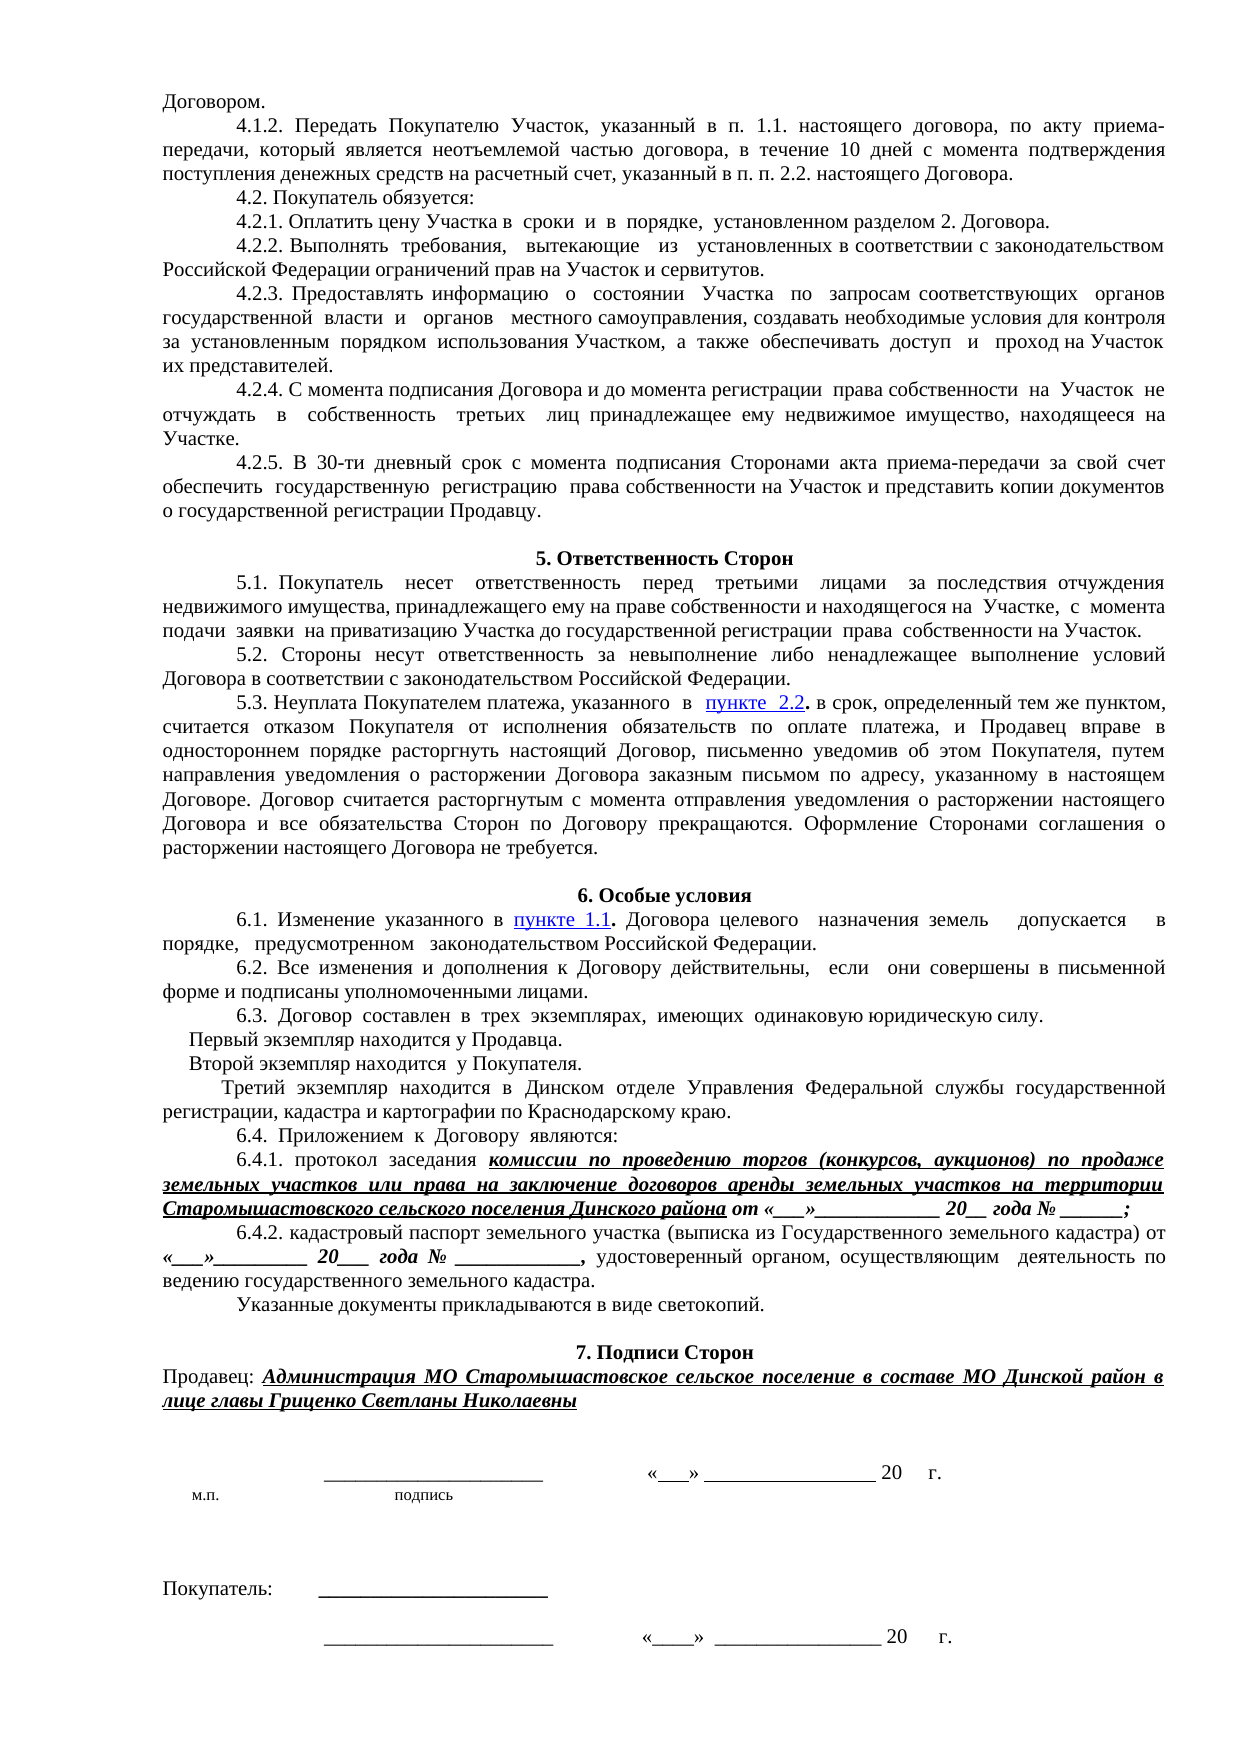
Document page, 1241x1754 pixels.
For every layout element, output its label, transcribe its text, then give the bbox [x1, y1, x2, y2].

text 6.3. Договор составлен в трех экземплярах, имеющих одинаковую юридическую силу. [162, 1003, 1167, 1027]
text 7. Подписи Сторон [162, 1340, 1167, 1364]
text 6.1. Изменение указанного в пункте 1.1. Договора целевого назначения земель допускается в порядке, предусмотренном законодательством Российской Федерации. [162, 907, 1167, 955]
text Указанные документы прикладываются в виде светокопий. [162, 1292, 1167, 1316]
text 5.2. Стороны несут ответственность за невыполнение либо ненадлежащее выполнение условий Договора в соответствии с законодательством Российской Федерации. [162, 642, 1167, 690]
text 6.4.1. протокол заседания комиссии по проведению торгов (конкурсов, аукционов) по продаже земельных участков или права на заключение договоров аренды земельных участков на территории Старомышастовского сельского поселения Динского района от «___»____________ 20__ года № ______; [162, 1147, 1167, 1219]
text Третий экземпляр находится в Динском отделе Управления Федеральной службы государственной регистрации, кадастра и картографии по Краснодарскому краю. [162, 1075, 1167, 1123]
text Второй экземпляр находится у Покупателя. [162, 1051, 1167, 1075]
text Покупатель: ______________________ [162, 1576, 1167, 1600]
text 6.4.2. кадастровый паспорт земельного участка (выписка из Государственного земельного кадастра) от «___»_________ 20___ года № ____________, удостоверенный органом, осуществляющим деятельность по ведению государственного земельного кадастра. [162, 1219, 1167, 1292]
text 6. Особые условия [162, 883, 1167, 907]
text 5. Ответственность Сторон [162, 546, 1167, 570]
text Договором. [162, 89, 1167, 113]
text ______________________ «____» ________________ 20 г. [162, 1624, 1167, 1648]
text 4.2.1. Оплатить цену Участка в сроки и в порядке, установленном разделом 2. Договора. [162, 209, 1167, 233]
text 4.1.2. Передать Покупателю Участок, указанный в п. 1.1. настоящего договора, по акту приема-передачи, который является неотъемлемой частью договора, в течение 10 дней с момента подтверждения поступления денежных средств на расчетный счет, указанный в п. п. 2.2. настоящего Договора. [162, 113, 1167, 185]
text 4.2. Покупатель обязуется: [162, 185, 1167, 209]
text м.п. подпись [162, 1484, 1167, 1503]
text 5.3. Неуплата Покупателем платежа, указанного в пункте 2.2. в срок, определенный тем же пунктом, считается отказом Покупателя от исполнения обязательств по оплате платежа, и Продавец вправе в одностороннем порядке расторгнуть настоящий Договор, письменно уведомив об этом Покупателя, путем направления уведомления о расторжении Договора заказным письмом по адресу, указанному в настоящем Договоре. Договор считается расторгнутым с момента отправления уведомления о расторжении настоящего Договора и все обязательства Сторон по Договору прекращаются. Оформление Сторонами соглашения о расторжении настоящего Договора не требуется. [162, 690, 1167, 859]
text _____________________ « » 20 г. [162, 1460, 1167, 1484]
text 4.2.3. Предоставлять информацию о состоянии Участка по запросам соответствующих органов государственной власти и органов местного самоуправления, создавать необходимые условия для контроля за установленным порядком использования Участком, а также обеспечивать доступ и проход на Участок их представителей. [162, 281, 1167, 377]
text Продавец: Администрация МО Старомышастовское сельское поселение в составе МО Динской район в лице главы Гриценко Светланы Николаевны [162, 1364, 1167, 1412]
text 4.2.2. Выполнять требования, вытекающие из установленных в соответствии с законодательством Российской Федерации ограничений прав на Участок и сервитутов. [162, 233, 1167, 281]
text 5.1. Покупатель несет ответственность перед третьими лицами за последствия отчуждения недвижимого имущества, принадлежащего ему на праве собственности и находящегося на Участке, с момента подачи заявки на приватизацию Участка до государственной регистрации права собственности на Участок. [162, 570, 1167, 642]
text 6.4. Приложением к Договору являются: [162, 1123, 1167, 1147]
text Первый экземпляр находится у Продавца. [162, 1027, 1167, 1051]
text 4.2.5. В 30-ти дневный срок с момента подписания Сторонами акта приема-передачи за свой счет обеспечить государственную регистрацию права собственности на Участок и представить копии документов о государственной регистрации Продавцу. [162, 449, 1167, 522]
text 4.2.4. С момента подписания Договора и до момента регистрации права собственности на Участок не отчуждать в собственность третьих лиц принадлежащее ему недвижимое имущество, находящееся на Участке. [162, 377, 1167, 449]
text 6.2. Все изменения и дополнения к Договору действительны, если они совершены в письменной форме и подписаны уполномоченными лицами. [162, 955, 1167, 1003]
